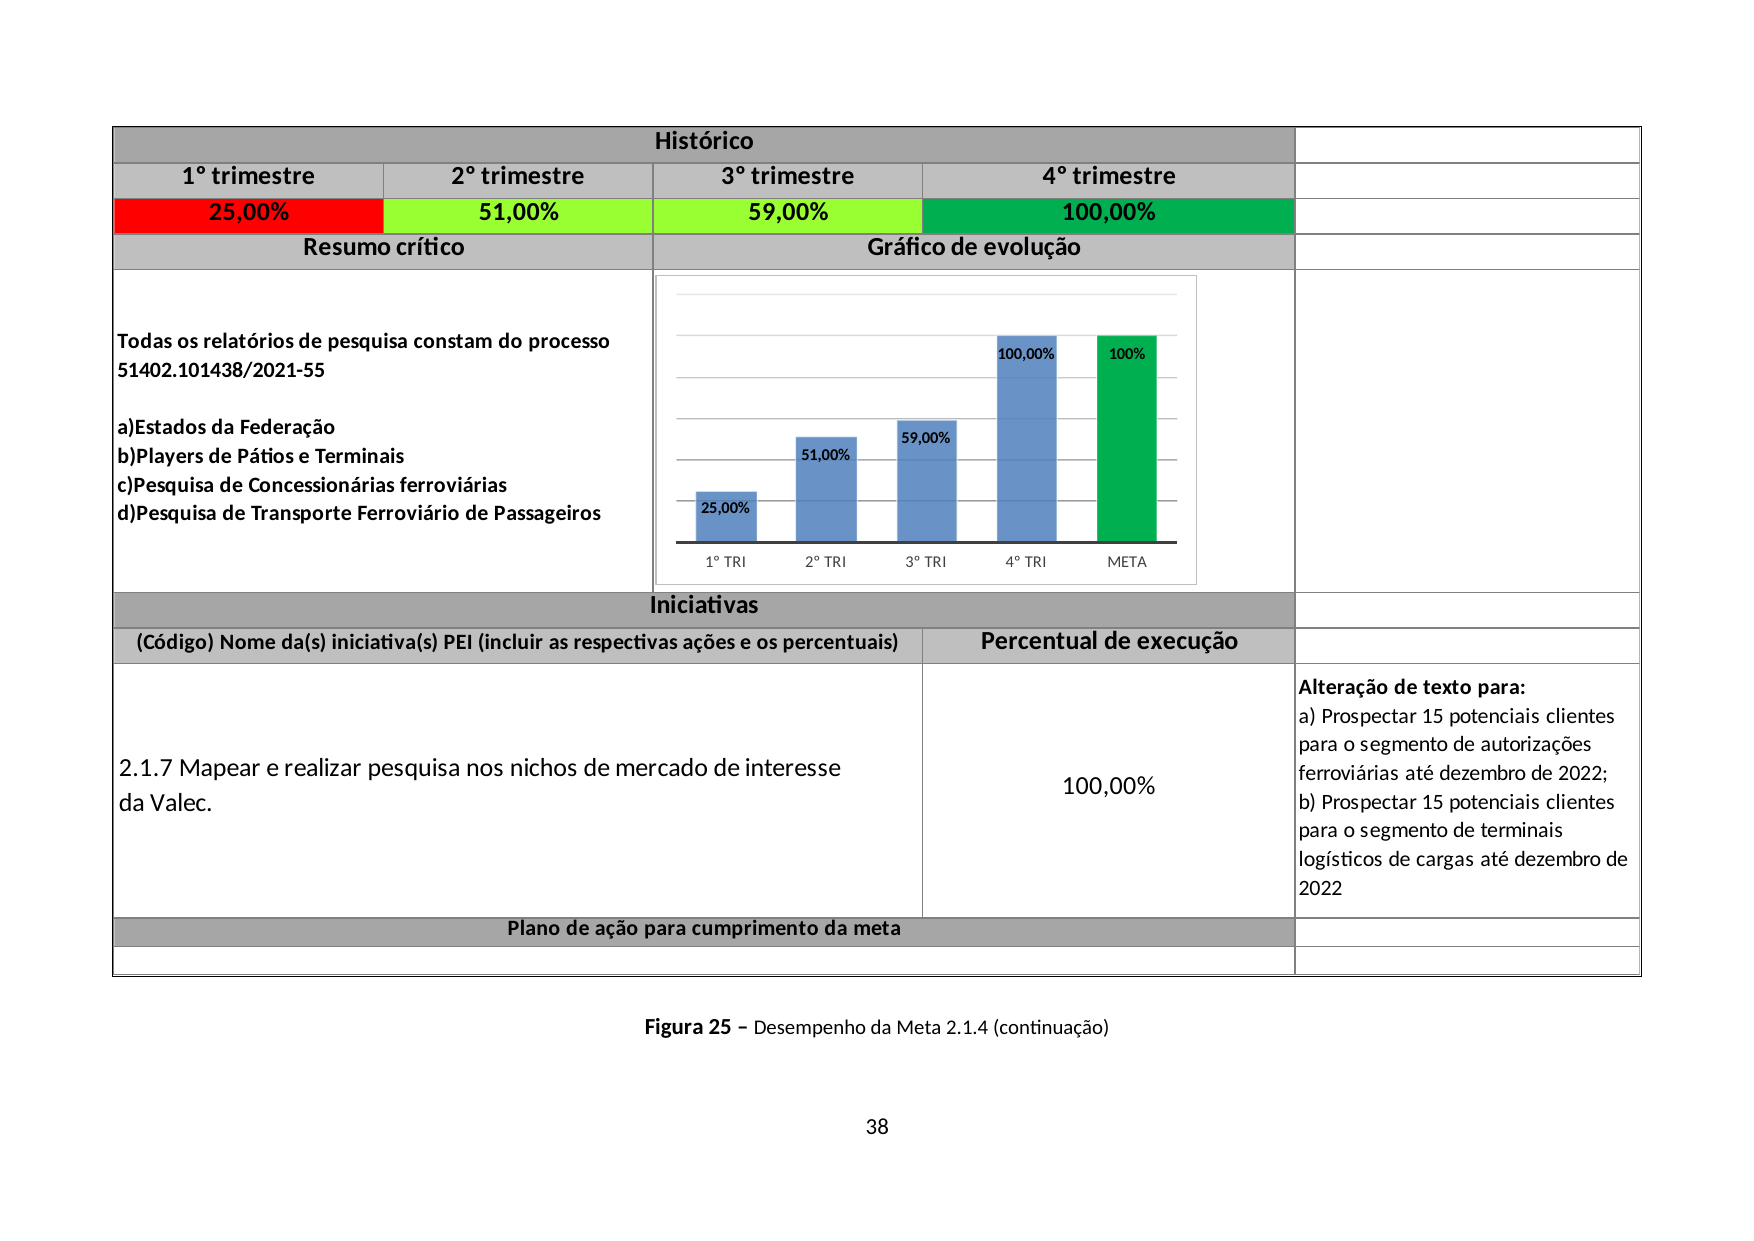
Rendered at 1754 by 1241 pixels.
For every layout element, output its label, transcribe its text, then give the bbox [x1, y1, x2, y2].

text Figura 25 – Desempenho da Meta 2.1.4 (continuação) [75, 1012, 1679, 1040]
